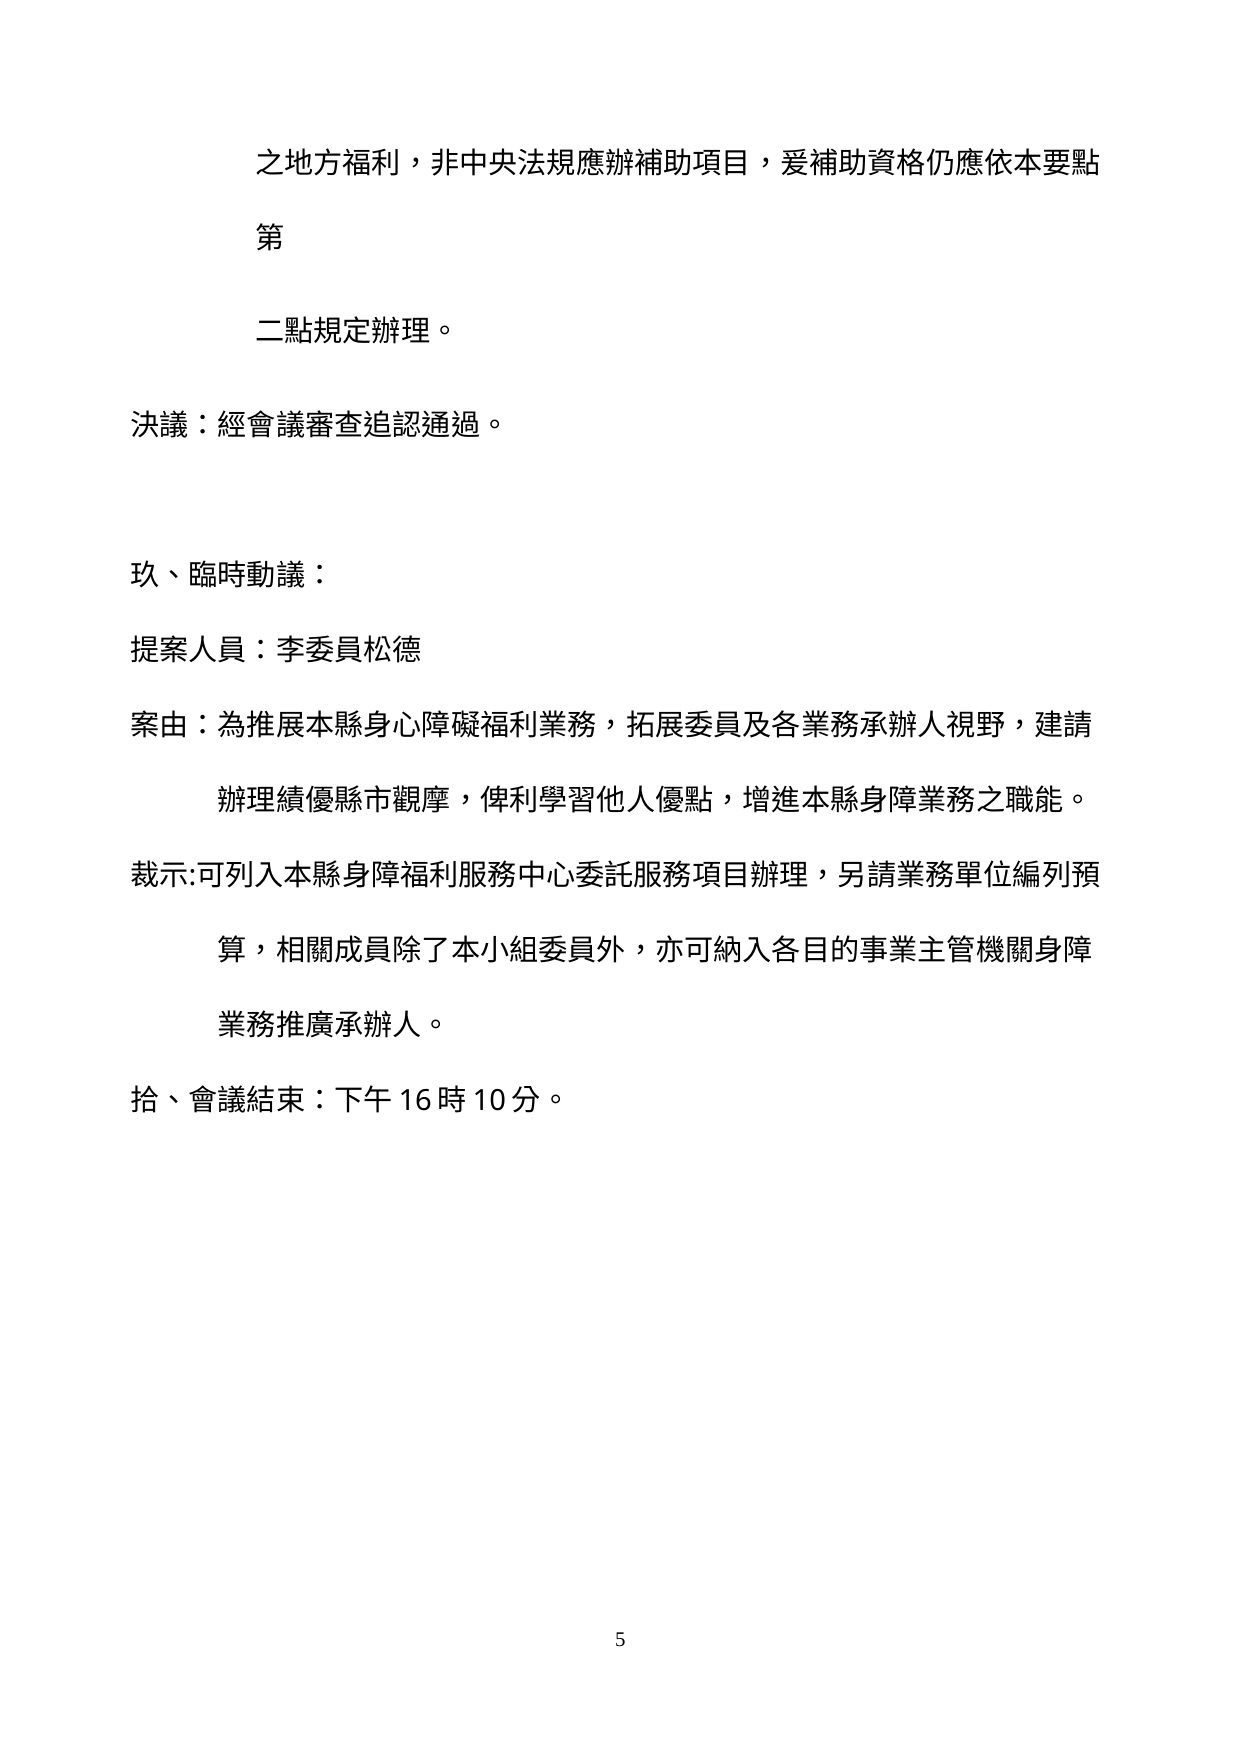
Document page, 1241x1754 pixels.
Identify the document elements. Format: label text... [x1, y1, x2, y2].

text 提案人員：李委員松德 [130, 610, 1110, 685]
text 二點規定辦理。 [255, 292, 1125, 367]
text 決議：經會議審查追認通過。 [130, 385, 1110, 460]
text 裁示:可列入本縣身障福利服務中心委託服務項目辦理，另請業務單位編列預算，相關成員除了本小組委員外，亦可納入各目的事業主管機關身障業務推廣承辦人。 [130, 835, 1110, 1060]
text 案由：為推展本縣身心障礙福利業務，拓展委員及各業務承辦人視野，建請辦理績優縣市觀摩，俾利學習他人優點，增進本縣身障業務之職能。 [130, 685, 1110, 835]
text 玖、臨時動議： [130, 535, 1110, 610]
text 拾、會議結束：下午16時10分。 [130, 1060, 1110, 1135]
text 之地方福利，非中央法規應辦補助項目，爰補助資格仍應依本要點第 [255, 123, 1125, 273]
